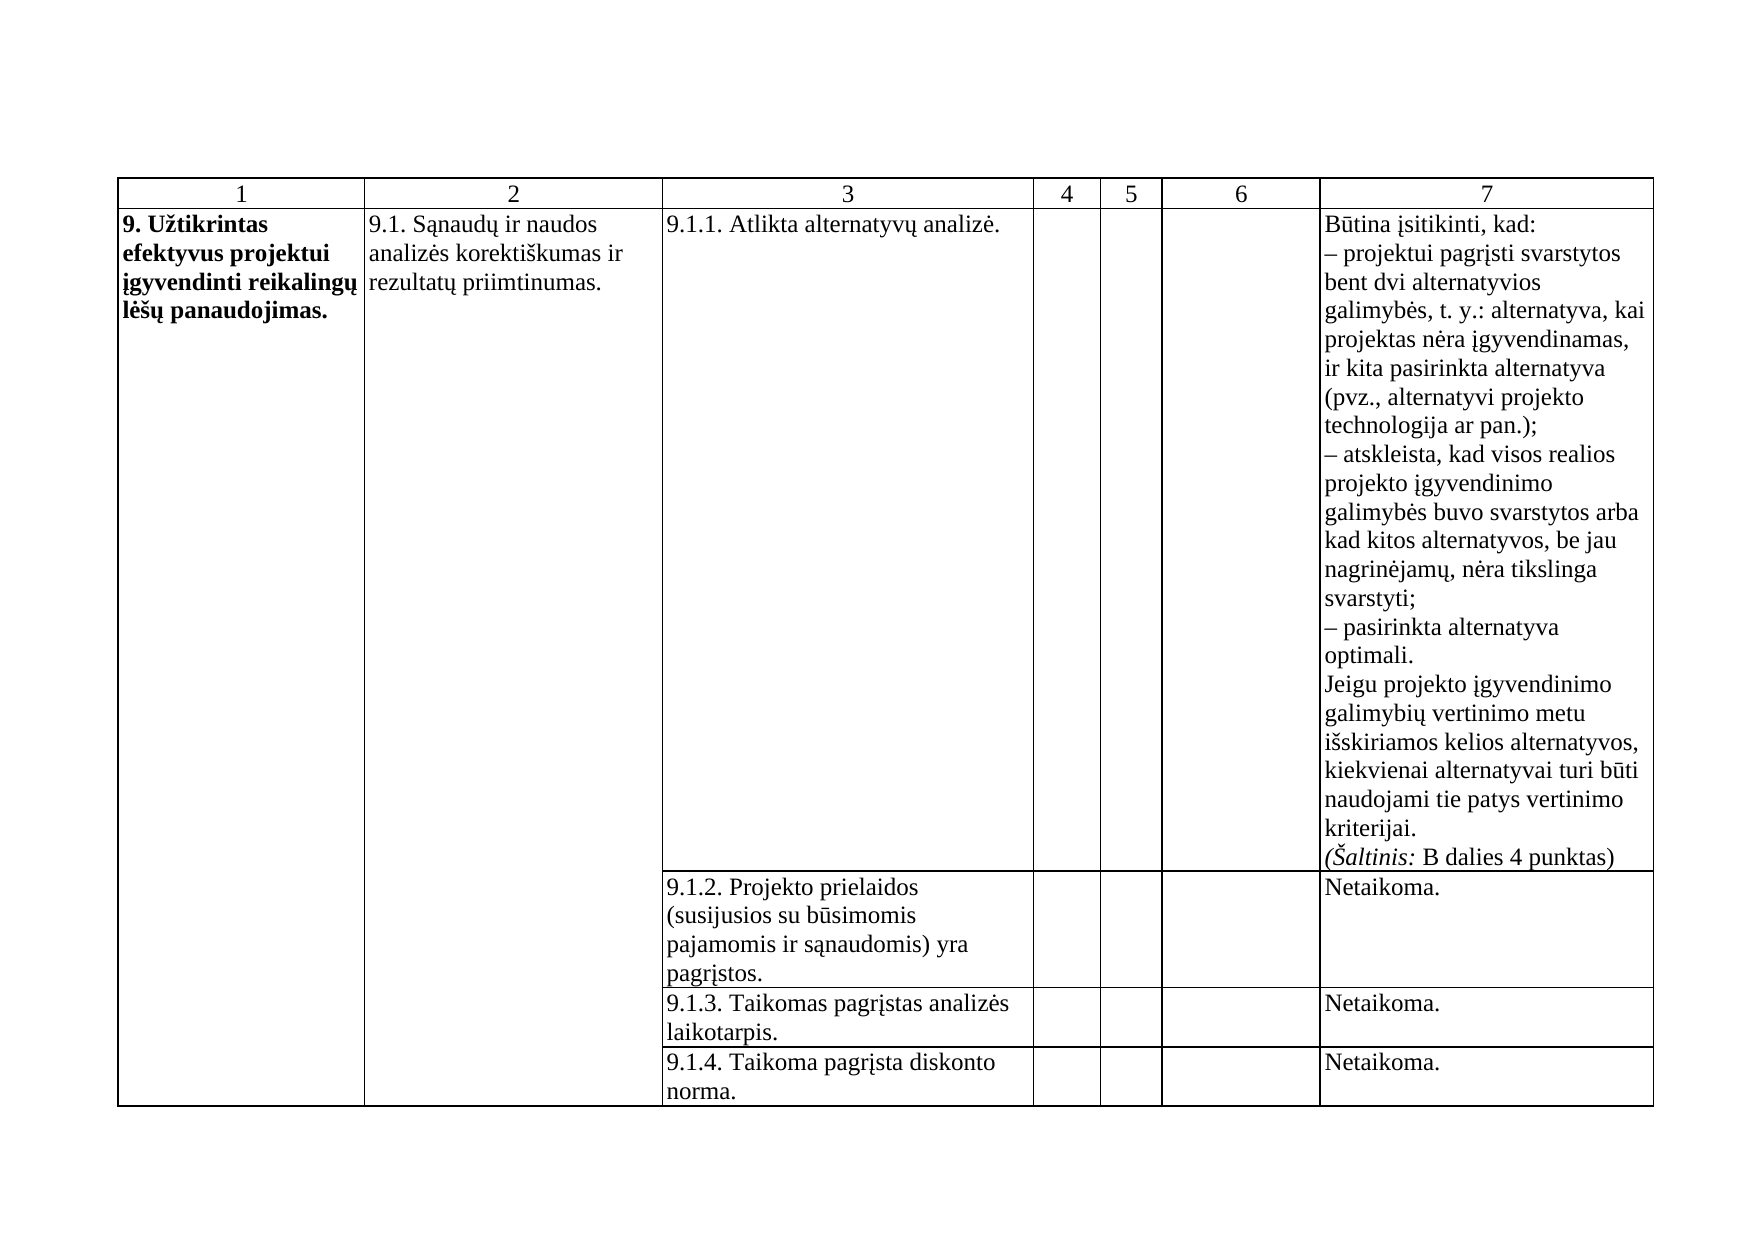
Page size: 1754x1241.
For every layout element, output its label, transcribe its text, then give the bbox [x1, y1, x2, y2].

table_cell [1101, 872, 1161, 987]
table_cell Netaikoma. [1321, 872, 1653, 987]
table_cell [1163, 988, 1319, 1046]
table_cell [1034, 988, 1100, 1046]
table_cell [1163, 872, 1319, 987]
table_cell Netaikoma. [1321, 1048, 1653, 1105]
table_cell Būtina įsitikinti, kad: – projektui pagrįsti svarstytos bent dvi alternatyvios galimybės, t. y.: alternatyva, kai projektas nėra įgyvendinamas, ir kita pasirinkta alternatyva (pvz., alternatyvi projekto technologija ar pan.); – atskleista, kad visos realios projekto įgyvendinimo galimybės buvo svarstytos arba kad kitos alternatyvos, be jau nagrinėjamų, nėra tikslinga svarstyti; – pasirinkta alternatyva optimali. Jeigu projekto įgyvendinimo galimybių vertinimo metu išskiriamos kelios alternatyvos, kiekvienai alternatyvai turi būti naudojami tie patys vertinimo kriterijai. (Šaltinis: B dalies 4 punktas) [1321, 209, 1653, 870]
table_cell 9.1. Sąnaudų ir naudos analizės korektiškumas ir rezultatų priimtinumas. [365, 209, 662, 1105]
table_header 5 [1101, 179, 1161, 207]
table_cell Netaikoma. [1321, 988, 1653, 1046]
table_cell [1034, 209, 1100, 870]
table_cell [1101, 209, 1161, 870]
table_header 1 [119, 179, 364, 207]
table_cell 9.1.4. Taikoma pagrįsta diskonto norma. [663, 1048, 1033, 1105]
table_cell [1034, 872, 1100, 987]
table_cell 9. Užtikrintas efektyvus projektui įgyvendinti reikalingų lėšų panaudojimas. [119, 209, 364, 1105]
table_header 3 [663, 179, 1033, 207]
table_cell [1101, 1048, 1161, 1105]
table_cell 9.1.3. Taikomas pagrįstas analizės laikotarpis. [663, 988, 1033, 1046]
table_cell 9.1.2. Projekto prielaidos (susijusios su būsimomis pajamomis ir sąnaudomis) yra pagrįstos. [663, 872, 1033, 987]
table_header 4 [1034, 179, 1100, 207]
table_header 7 [1321, 179, 1653, 207]
table_cell [1034, 1048, 1100, 1105]
table_header 6 [1163, 179, 1319, 207]
table_cell [1101, 988, 1161, 1046]
table_cell [1163, 209, 1319, 870]
table_header 2 [365, 179, 662, 207]
table_cell [1163, 1048, 1319, 1105]
table_cell 9.1.1. Atlikta alternatyvų analizė. [663, 209, 1033, 870]
